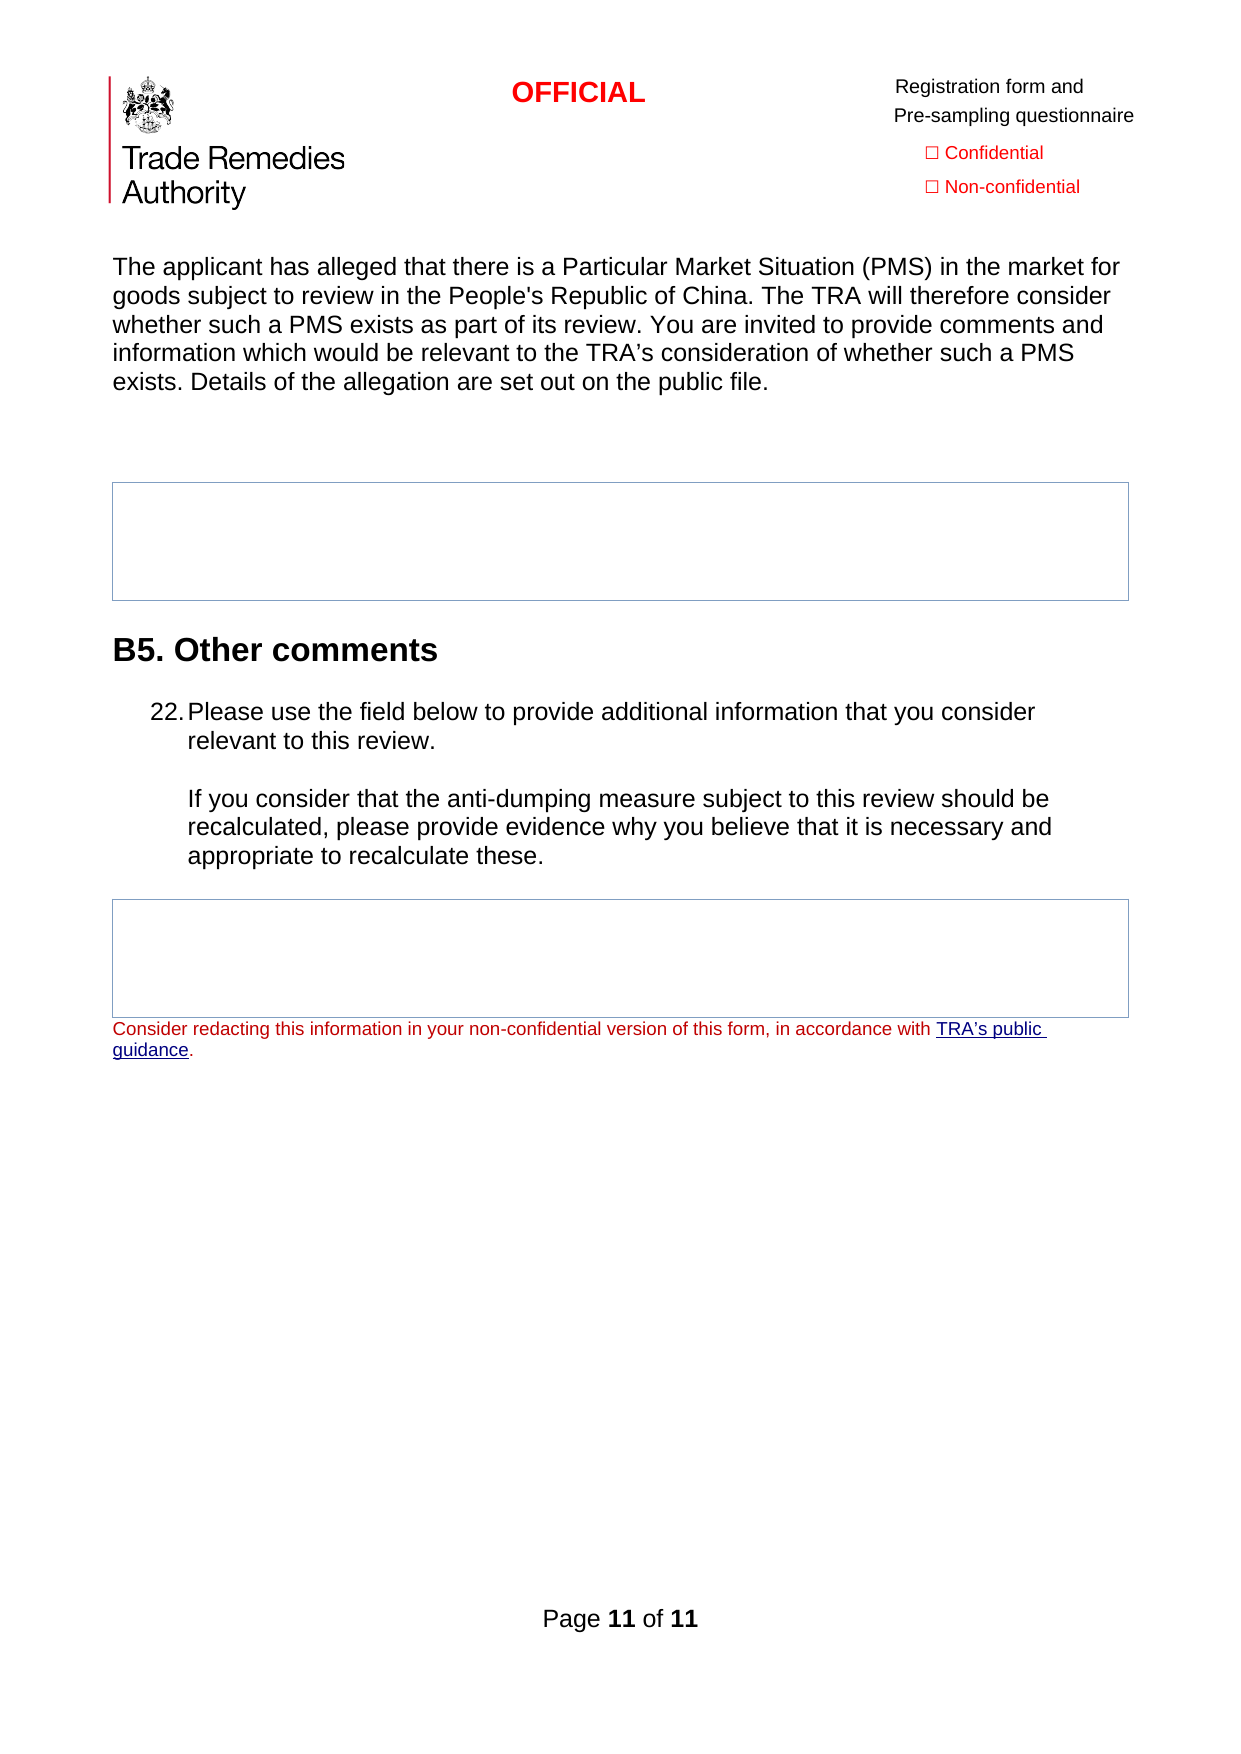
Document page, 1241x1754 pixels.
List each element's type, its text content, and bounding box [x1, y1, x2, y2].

subtitle B5. Other comments [112, 630, 1128, 668]
text Consider redacting this information in your non-confidential version of this form, in accordance with TRA’s public guidance. [112, 1018, 1128, 1061]
text The applicant has alleged that there is a Particular Market Situation (PMS) in the market for goods subject to review in the People's Republic of China. The TRA will therefore consider whether such a PMS exists as part of its review. You are invited to provide comments and information which would be relevant to the TRA’s consideration of whether such a PMS exists. Details of the allegation are set out on the public file. [112, 252, 1128, 396]
list Please use the field below to provide additional information that you consider relevant to this review. [150, 697, 1128, 755]
table_header [113, 483, 1128, 600]
table_header [113, 900, 1128, 1017]
text If you consider that the anti-dumping measure subject to this review should be recalculated, please provide evidence why you believe that it is necessary and appropriate to recalculate these. [187, 783, 1128, 870]
